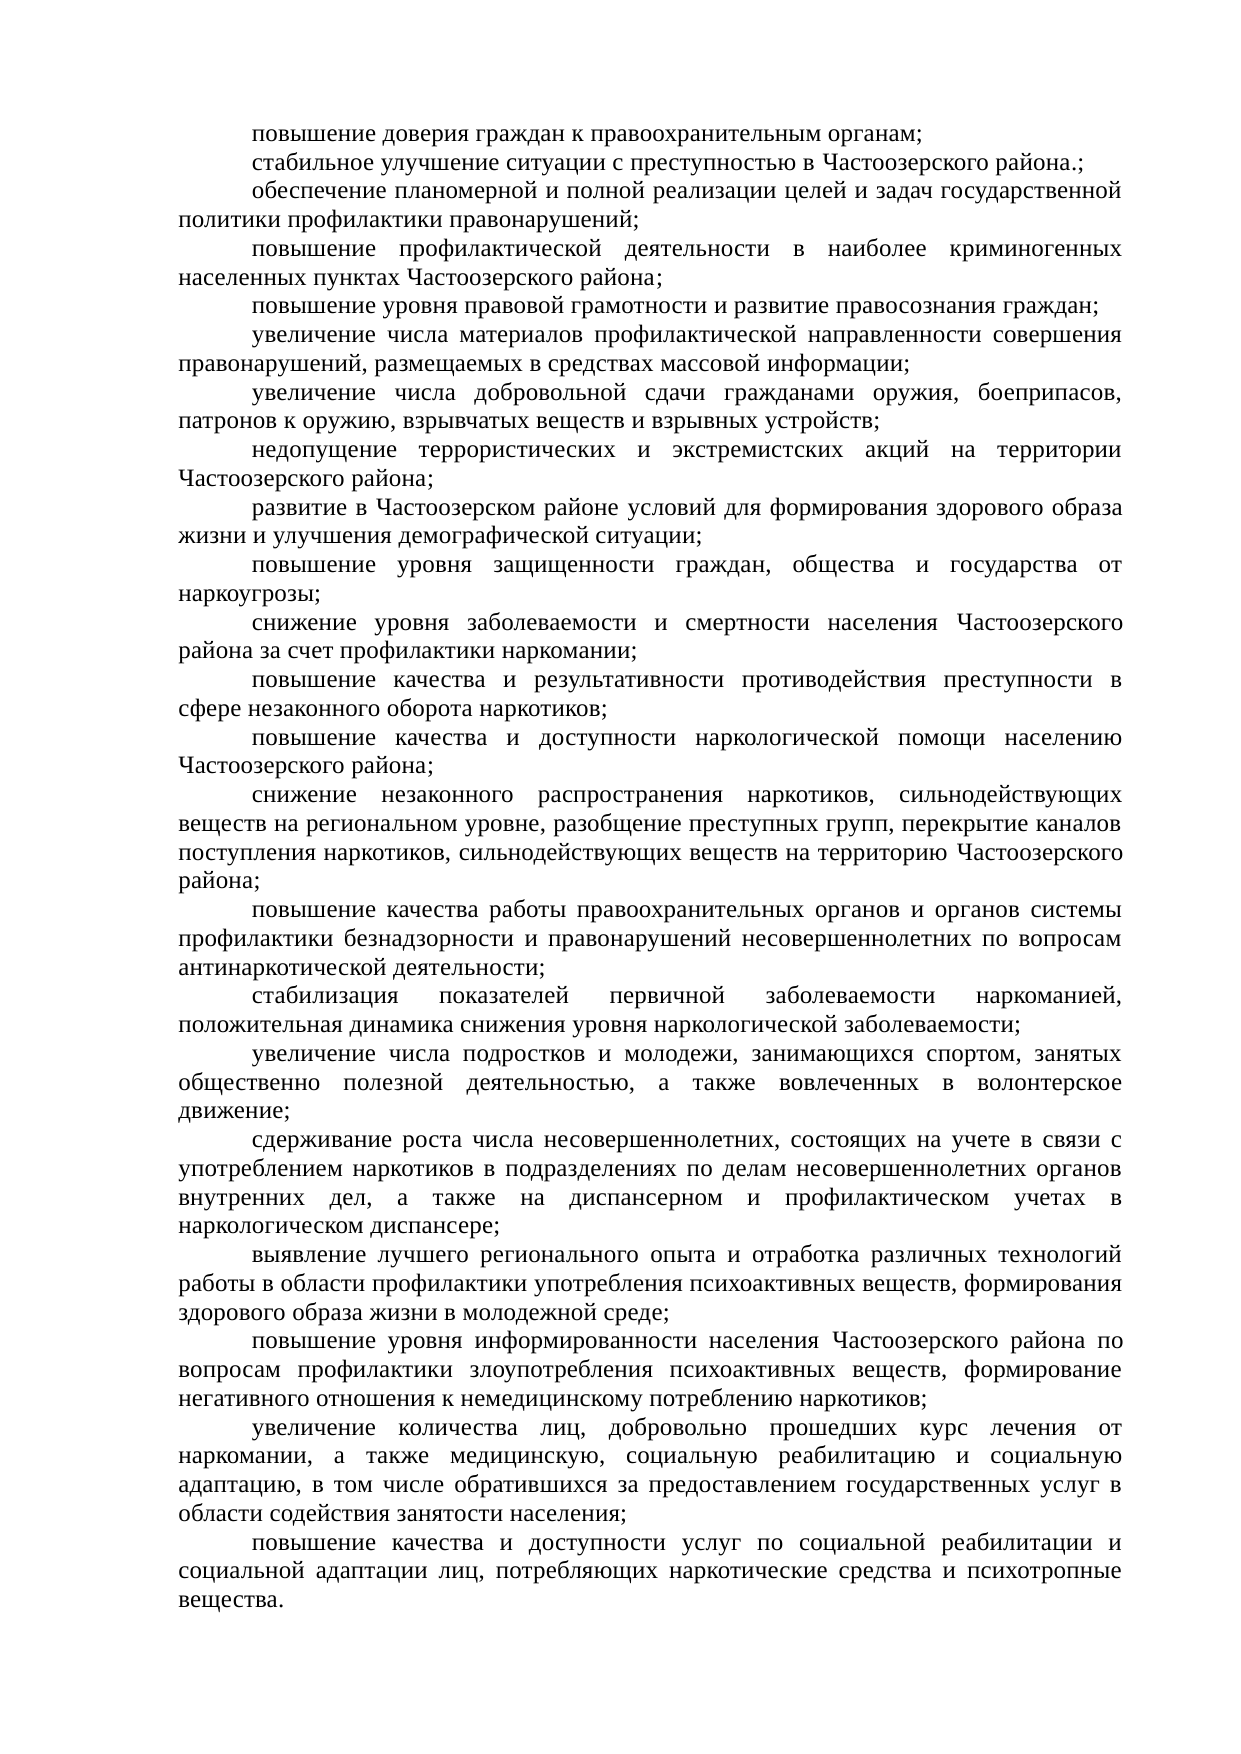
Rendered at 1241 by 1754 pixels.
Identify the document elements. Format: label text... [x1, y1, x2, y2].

text увеличение числа подростков и молодежи, занимающихся спортом, занятых общественно полезной деятельностью, а также вовлеченных в волонтерское движение; [178, 1038, 1123, 1124]
text повышение профилактической деятельности в наиболее криминогенных населенных пунктах Частоозерского района; [178, 233, 1123, 291]
text обеспечение планомерной и полной реализации целей и задач государственной политики профилактики правонарушений; [178, 176, 1123, 233]
text развитие в Частоозерском районе условий для формирования здорового образа жизни и улучшения демографической ситуации; [178, 492, 1123, 549]
text снижение незаконного распространения наркотиков, сильнодействующих веществ на региональном уровне, разобщение преступных групп, перекрытие каналов поступления наркотиков, сильнодействующих веществ на территорию Частоозерского района; [178, 779, 1123, 894]
text снижение уровня заболеваемости и смертности населения Частоозерского района за счет профилактики наркомании; [178, 607, 1123, 664]
text увеличение числа добровольной сдачи гражданами оружия, боеприпасов, патронов к оружию, взрывчатых веществ и взрывных устройств; [178, 377, 1123, 434]
text повышение качества и результативности противодействия преступности в сфере незаконного оборота наркотиков; [178, 664, 1123, 722]
text повышение уровня защищенности граждан, общества и государства от наркоугрозы; [178, 549, 1123, 607]
text выявление лучшего регионального опыта и отработка различных технологий работы в области профилактики употребления психоактивных веществ, формирования здорового образа жизни в молодежной среде; [178, 1239, 1123, 1326]
text недопущение террористических и экстремистских акций на территории Частоозерского района; [178, 434, 1123, 492]
text повышение качества работы правоохранительных органов и органов системы профилактики безнадзорности и правонарушений несовершеннолетних по вопросам антинаркотической деятельности; [178, 894, 1123, 981]
text повышение качества и доступности наркологической помощи населению Частоозерского района; [178, 722, 1123, 779]
text повышение уровня правовой грамотности и развитие правосознания граждан; [178, 291, 1123, 319]
text повышение уровня информированности населения Частоозерского района по вопросам профилактики злоупотребления психоактивных веществ, формирование негативного отношения к немедицинскому потреблению наркотиков; [178, 1326, 1123, 1412]
text повышение качества и доступности услуг по социальной реабилитации и социальной адаптации лиц, потребляющих наркотические средства и психотропные вещества. [178, 1527, 1123, 1613]
text сдерживание роста числа несовершеннолетних, состоящих на учете в связи с употреблением наркотиков в подразделениях по делам несовершеннолетних органов внутренних дел, а также на диспансерном и профилактическом учетах в наркологическом диспансере; [178, 1124, 1123, 1239]
text увеличение количества лиц, добровольно прошедших курс лечения от наркомании, а также медицинскую, социальную реабилитацию и социальную адаптацию, в том числе обратившихся за предоставлением государственных услуг в области содействия занятости населения; [178, 1412, 1123, 1527]
text стабильное улучшение ситуации с преступностью в Частоозерского района.; [178, 147, 1123, 176]
text увеличение числа материалов профилактической направленности совершения правонарушений, размещаемых в средствах массовой информации; [178, 319, 1123, 377]
text стабилизация показателей первичной заболеваемости наркоманией, положительная динамика снижения уровня наркологической заболеваемости; [178, 981, 1123, 1038]
text повышение доверия граждан к правоохранительным органам; [178, 118, 1123, 147]
